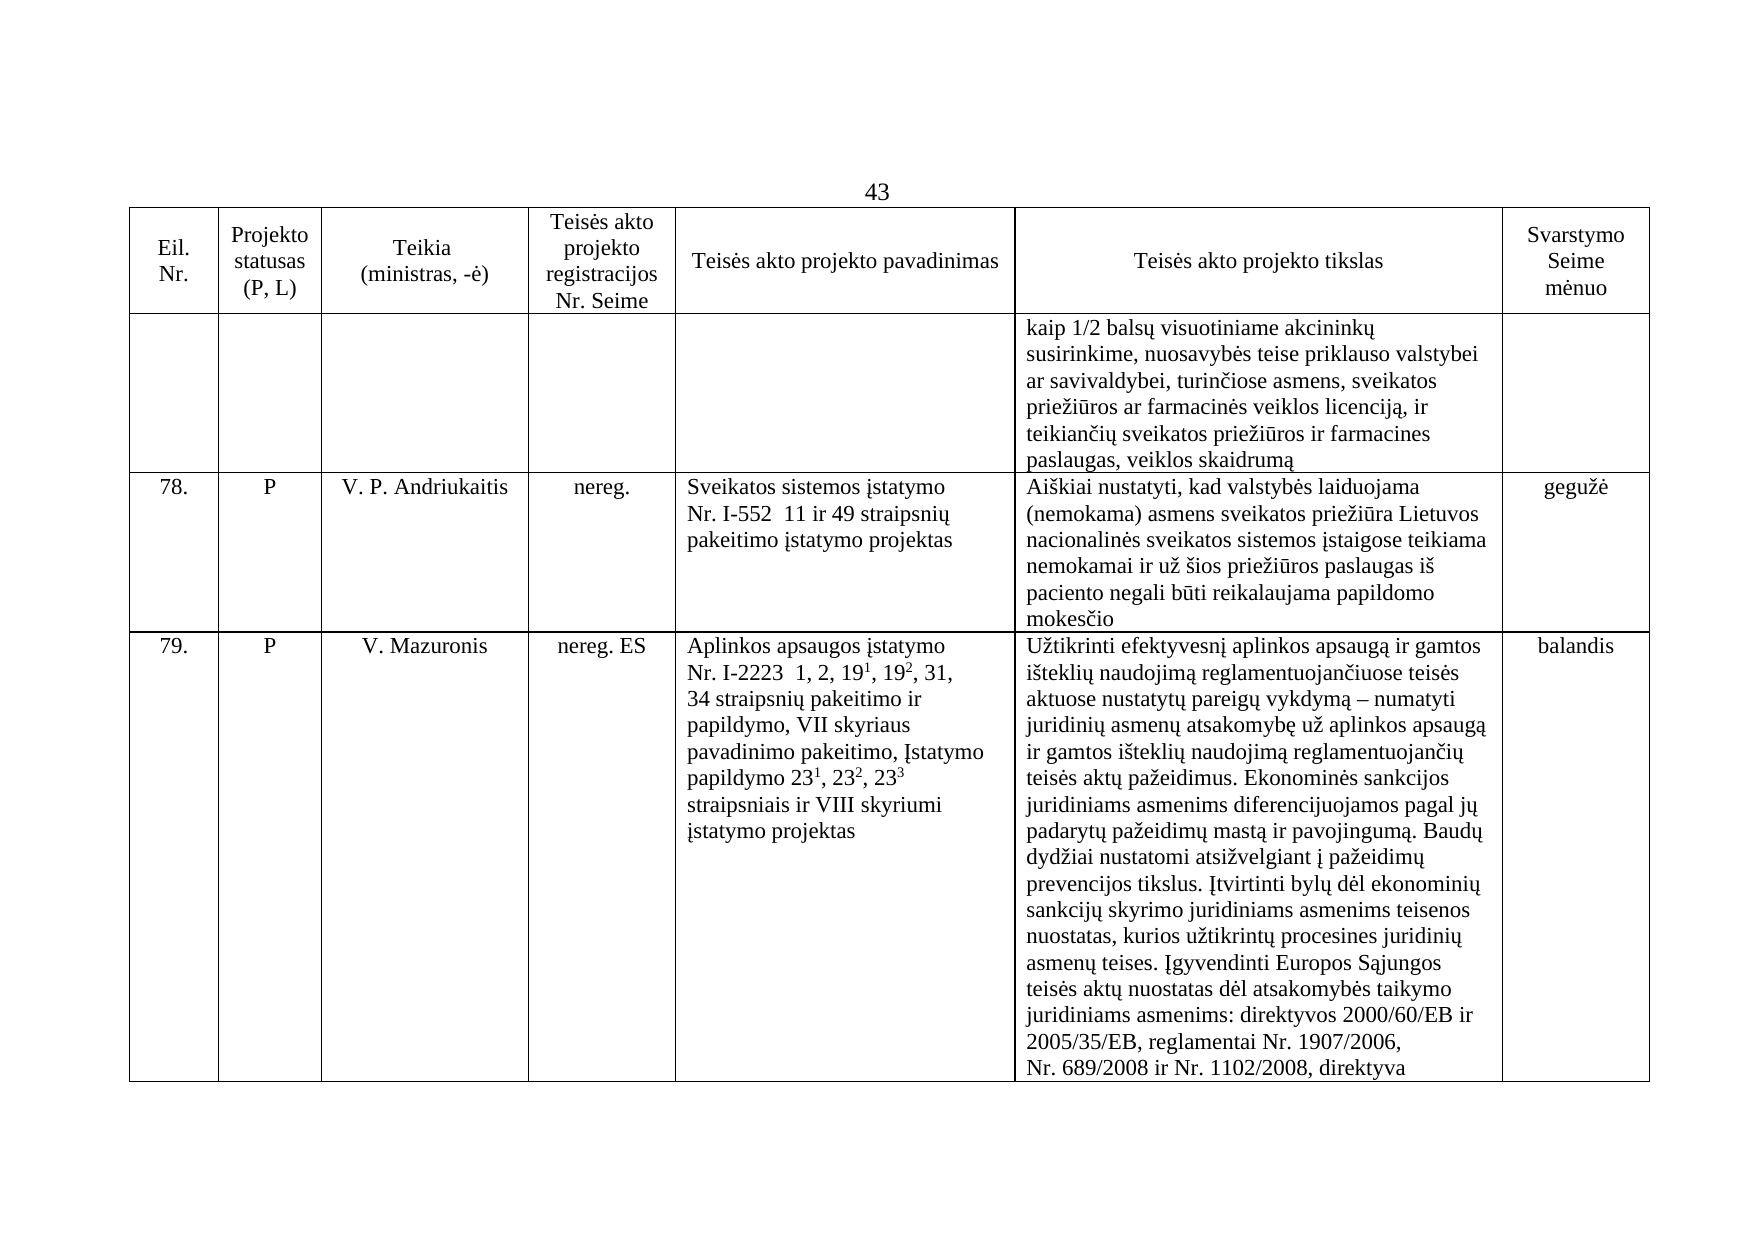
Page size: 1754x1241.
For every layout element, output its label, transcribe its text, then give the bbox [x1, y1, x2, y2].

table_cell [529, 314, 675, 472]
table_cell V. P. Andriukaitis [322, 473, 528, 631]
table_cell P [219, 633, 321, 1081]
table_cell [1503, 314, 1649, 472]
table_header Eil. Nr. [130, 208, 218, 313]
table_cell Aiškiai nustatyti, kad valstybės laiduojama (nemokama) asmens sveikatos priežiūra Lietuvos nacionalinės sveikatos sistemos įstaigose teikiama nemokamai ir už šios priežiūros paslaugas iš paciento negali būti reikalaujama papildomo mokesčio [1016, 473, 1502, 631]
table_cell balandis [1503, 633, 1649, 1081]
table_cell nereg. [529, 473, 675, 631]
table_cell [676, 314, 1014, 472]
table_cell 78. [130, 473, 218, 631]
table_cell [130, 314, 218, 472]
table_cell [219, 314, 321, 472]
table_header Teisės akto projekto tikslas [1016, 208, 1502, 313]
table_header Teikia (ministras, -ė) [322, 208, 528, 313]
table_cell Sveikatos sistemos įstatymo Nr. I-552 11 ir 49 straipsnių pakeitimo įstatymo projektas [676, 473, 1014, 631]
table_header Projekto statusas (P, L) [219, 208, 321, 313]
table_cell P [219, 473, 321, 631]
table_cell gegužė [1503, 473, 1649, 631]
table_cell [322, 314, 528, 472]
table_cell kaip 1/2 balsų visuotiniame akcininkų susirinkime, nuosavybės teise priklauso valstybei ar savivaldybei, turinčiose asmens, sveikatos priežiūros ar farmacinės veiklos licenciją, ir teikiančių sveikatos priežiūros ir farmacines paslaugas, veiklos skaidrumą [1016, 314, 1502, 472]
table_cell nereg. ES [529, 633, 675, 1081]
table_cell Užtikrinti efektyvesnį aplinkos apsaugą ir gamtos išteklių naudojimą reglamentuojančiuose teisės aktuose nustatytų pareigų vykdymą – numatyti juridinių asmenų atsakomybę už aplinkos apsaugą ir gamtos išteklių naudojimą reglamentuojančių teisės aktų pažeidimus. Ekonominės sankcijos juridiniams asmenims diferencijuojamos pagal jų padarytų pažeidimų mastą ir pavojingumą. Baudų dydžiai nustatomi atsižvelgiant į pažeidimų prevencijos tikslus. Įtvirtinti bylų dėl ekonominių sankcijų skyrimo juridiniams asmenims teisenos nuostatas, kurios užtikrintų procesines juridinių asmenų teises. Įgyvendinti Europos Sąjungos teisės aktų nuostatas dėl atsakomybės taikymo juridiniams asmenims: direktyvos 2000/60/EB ir 2005/35/EB, reglamentai Nr. 1907/2006, Nr. 689/2008 ir Nr. 1102/2008, direktyva [1016, 633, 1502, 1081]
table_header Svarstymo Seime mėnuo [1503, 208, 1649, 313]
table_cell 79. [130, 633, 218, 1081]
table_cell V. Mazuronis [322, 633, 528, 1081]
table_header Teisės akto projekto registracijos Nr. Seime [529, 208, 675, 313]
table_cell Aplinkos apsaugos įstatymo Nr. I-2223 1, 2, 191, 192, 31, 34 straipsnių pakeitimo ir papildymo, VII skyriaus pavadinimo pakeitimo, Įstatymo papildymo 231, 232, 233 straipsniais ir VIII skyriumi įstatymo projektas [676, 633, 1014, 1081]
table_header Teisės akto projekto pavadinimas [676, 208, 1014, 313]
